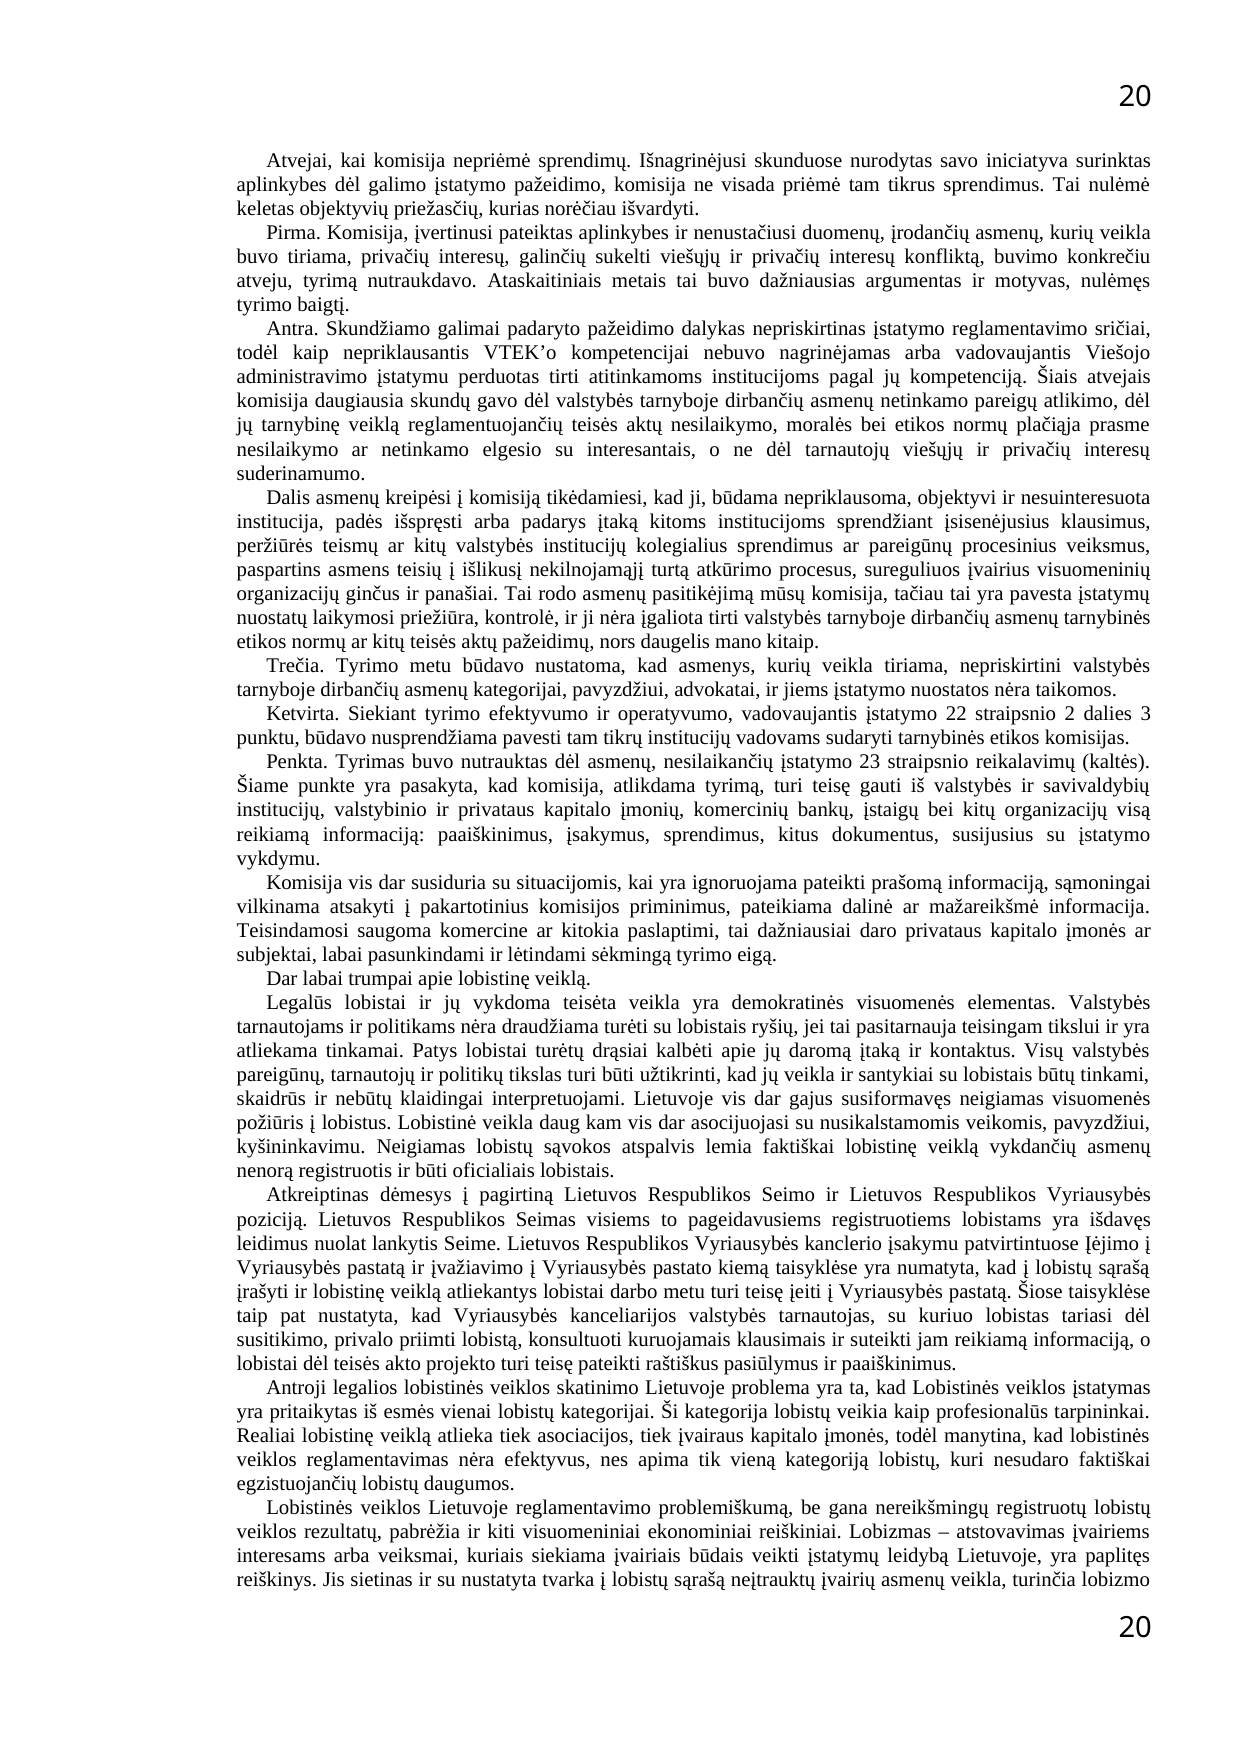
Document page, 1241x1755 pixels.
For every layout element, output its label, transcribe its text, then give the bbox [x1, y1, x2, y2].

text Trečia. Tyrimo metu būdavo nustatoma, kad asmenys, kurių veikla tiriama, nepriskirtini valstybės tarnyboje dirbančių asmenų kategorijai, pavyzdžiui, advokatai, ir jiems įstatymo nuostatos nėra taikomos. [236, 653, 1152, 701]
text Antra. Skundžiamo galimai padaryto pažeidimo dalykas nepriskirtinas įstatymo reglamentavimo sričiai, todėl kaip nepriklausantis VTEK’o kompetencijai nebuvo nagrinėjamas arba vadovaujantis Viešojo administravimo įstatymu perduotas tirti atitinkamoms institucijoms pagal jų kompetenciją. Šiais atvejais komisija daugiausia skundų gavo dėl valstybės tarnyboje dirbančių asmenų netinkamo pareigų atlikimo, dėl jų tarnybinę veiklą reglamentuojančių teisės aktų nesilaikymo, moralės bei etikos normų plačiąja prasme nesilaikymo ar netinkamo elgesio su interesantais, o ne dėl tarnautojų viešųjų ir privačių interesų suderinamumo. [236, 316, 1152, 484]
text Atvejai, kai komisija nepriėmė sprendimų. Išnagrinėjusi skunduose nurodytas savo iniciatyva surinktas aplinkybes dėl galimo įstatymo pažeidimo, komisija ne visada priėmė tam tikrus sprendimus. Tai nulėmė keletas objektyvių priežasčių, kurias norėčiau išvardyti. [236, 148, 1152, 220]
text Komisija vis dar susiduria su situacijomis, kai yra ignoruojama pateikti prašomą informaciją, sąmoningai vilkinama atsakyti į pakartotinius komisijos priminimus, pateikiama dalinė ar mažareikšmė informacija. Teisindamosi saugoma komercine ar kitokia paslaptimi, tai dažniausiai daro privataus kapitalo įmonės ar subjektai, labai pasunkindami ir lėtindami sėkmingą tyrimo eigą. [236, 869, 1152, 966]
text Legalūs lobistai ir jų vykdoma teisėta veikla yra demokratinės visuomenės elementas. Valstybės tarnautojams ir politikams nėra draudžiama turėti su lobistais ryšių, jei tai pasitarnauja teisingam tikslui ir yra atliekama tinkamai. Patys lobistai turėtų drąsiai kalbėti apie jų daromą įtaką ir kontaktus. Visų valstybės pareigūnų, tarnautojų ir politikų tikslas turi būti užtikrinti, kad jų veikla ir santykiai su lobistais būtų tinkami, skaidrūs ir nebūtų klaidingai interpretuojami. Lietuvoje vis dar gajus susiformavęs neigiamas visuomenės požiūris į lobistus. Lobistinė veikla daug kam vis dar asocijuojasi su nusikalstamomis veikomis, pavyzdžiui, kyšininkavimu. Neigiamas lobistų sąvokos atspalvis lemia faktiškai lobistinę veiklą vykdančių asmenų nenorą registruotis ir būti oficialiais lobistais. [236, 990, 1152, 1182]
text Atkreiptinas dėmesys į pagirtiną Lietuvos Respublikos Seimo ir Lietuvos Respublikos Vyriausybės poziciją. Lietuvos Respublikos Seimas visiems to pageidavusiems registruotiems lobistams yra išdavęs leidimus nuolat lankytis Seime. Lietuvos Respublikos Vyriausybės kanclerio įsakymu patvirtintuose Įėjimo į Vyriausybės pastatą ir įvažiavimo į Vyriausybės pastato kiemą taisyklėse yra numatyta, kad į lobistų sąrašą įrašyti ir lobistinę veiklą atliekantys lobistai darbo metu turi teisę įeiti į Vyriausybės pastatą. Šiose taisyklėse taip pat nustatyta, kad Vyriausybės kanceliarijos valstybės tarnautojas, su kuriuo lobistas tariasi dėl susitikimo, privalo priimti lobistą, konsultuoti kuruojamais klausimais ir suteikti jam reikiamą informaciją, o lobistai dėl teisės akto projekto turi teisę pateikti raštiškus pasiūlymus ir paaiškinimus. [236, 1182, 1152, 1375]
text Dar labai trumpai apie lobistinę veiklą. [236, 966, 1152, 990]
text Pirma. Komisija, įvertinusi pateiktas aplinkybes ir nenustačiusi duomenų, įrodančių asmenų, kurių veikla buvo tiriama, privačių interesų, galinčių sukelti viešųjų ir privačių interesų konfliktą, buvimo konkrečiu atveju, tyrimą nutraukdavo. Ataskaitiniais metais tai buvo dažniausias argumentas ir motyvas, nulėmęs tyrimo baigtį. [236, 220, 1152, 316]
text Antroji legalios lobistinės veiklos skatinimo Lietuvoje problema yra ta, kad Lobistinės veiklos įstatymas yra pritaikytas iš esmės vienai lobistų kategorijai. Ši kategorija lobistų veikia kaip profesionalūs tarpininkai. Realiai lobistinę veiklą atlieka tiek asociacijos, tiek įvairaus kapitalo įmonės, todėl manytina, kad lobistinės veiklos reglamentavimas nėra efektyvus, nes apima tik vieną kategoriją lobistų, kuri nesudaro faktiškai egzistuojančių lobistų daugumos. [236, 1375, 1152, 1495]
text Dalis asmenų kreipėsi į komisiją tikėdamiesi, kad ji, būdama nepriklausoma, objektyvi ir nesuinteresuota institucija, padės išspręsti arba padarys įtaką kitoms institucijoms sprendžiant įsisenėjusius klausimus, peržiūrės teismų ar kitų valstybės institucijų kolegialius sprendimus ar pareigūnų procesinius veiksmus, paspartins asmens teisių į išlikusį nekilnojamąjį turtą atkūrimo procesus, sureguliuos įvairius visuomeninių organizacijų ginčus ir panašiai. Tai rodo asmenų pasitikėjimą mūsų komisija, tačiau tai yra pavesta įstatymų nuostatų laikymosi priežiūra, kontrolė, ir ji nėra įgaliota tirti valstybės tarnyboje dirbančių asmenų tarnybinės etikos normų ar kitų teisės aktų pažeidimų, nors daugelis mano kitaip. [236, 484, 1152, 653]
text Lobistinės veiklos Lietuvoje reglamentavimo problemiškumą, be gana nereikšmingų registruotų lobistų veiklos rezultatų, pabrėžia ir kiti visuomeniniai ekonominiai reiškiniai. Lobizmas – atstovavimas įvairiems interesams arba veiksmai, kuriais siekiama įvairiais būdais veikti įstatymų leidybą Lietuvoje, yra paplitęs reiškinys. Jis sietinas ir su nustatyta tvarka į lobistų sąrašą neįtrauktų įvairių asmenų veikla, turinčia lobizmo [236, 1495, 1152, 1591]
text Penkta. Tyrimas buvo nutrauktas dėl asmenų, nesilaikančių įstatymo 23 straipsnio reikalavimų (kaltės). Šiame punkte yra pasakyta, kad komisija, atlikdama tyrimą, turi teisę gauti iš valstybės ir savivaldybių institucijų, valstybinio ir privataus kapitalo įmonių, komercinių bankų, įstaigų bei kitų organizacijų visą reikiamą informaciją: paaiškinimus, įsakymus, sprendimus, kitus dokumentus, susijusius su įstatymo vykdymu. [236, 749, 1152, 869]
text Ketvirta. Siekiant tyrimo efektyvumo ir operatyvumo, vadovaujantis įstatymo 22 straipsnio 2 dalies 3 punktu, būdavo nusprendžiama pavesti tam tikrų institucijų vadovams sudaryti tarnybinės etikos komisijas. [236, 701, 1152, 749]
